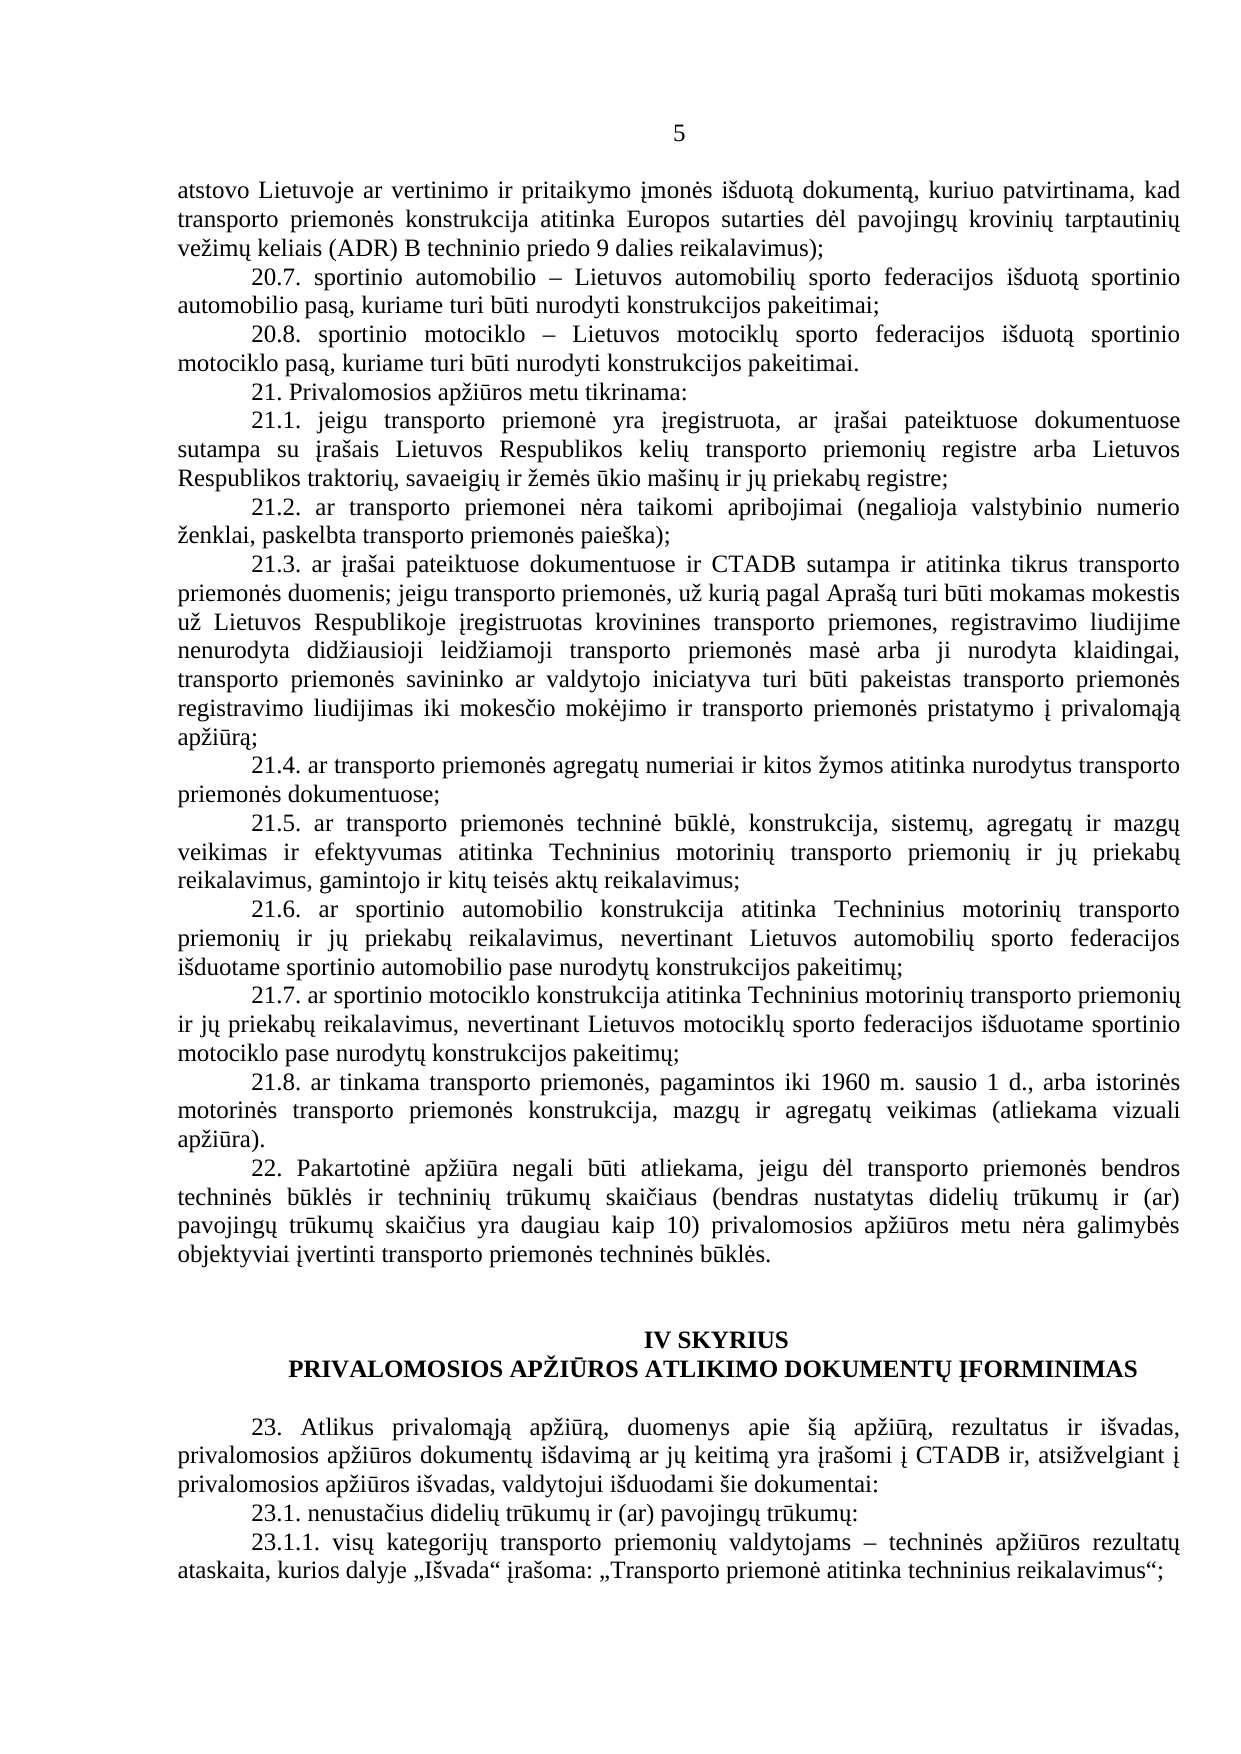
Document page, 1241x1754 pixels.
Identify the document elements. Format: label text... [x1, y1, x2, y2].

text 21. Privalomosios apžiūros metu tikrinama: [177, 377, 1181, 406]
text 21.2. ar transporto priemonei nėra taikomi apribojimai (negalioja valstybinio numerio ženklai, paskelbta transporto priemonės paieška); [177, 492, 1181, 549]
text 22. Pakartotinė apžiūra negali būti atliekama, jeigu dėl transporto priemonės bendros techninės būklės ir techninių trūkumų skaičiaus (bendras nustatytas didelių trūkumų ir (ar) pavojingų trūkumų skaičius yra daugiau kaip 10) privalomosios apžiūros metu nėra galimybės objektyviai įvertinti transporto priemonės techninės būklės. [177, 1153, 1181, 1268]
text atstovo Lietuvoje ar vertinimo ir pritaikymo įmonės išduotą dokumentą, kuriuo patvirtinama, kad transporto priemonės konstrukcija atitinka Europos sutarties dėl pavojingų krovinių tarptautinių vežimų keliais (ADR) B techninio priedo 9 dalies reikalavimus); [177, 176, 1181, 262]
text 21.7. ar sportinio motociklo konstrukcija atitinka Techninius motorinių transporto priemonių ir jų priekabų reikalavimus, nevertinant Lietuvos motociklų sporto federacijos išduotame sportinio motociklo pase nurodytų konstrukcijos pakeitimų; [177, 981, 1181, 1067]
text 21.4. ar transporto priemonės agregatų numeriai ir kitos žymos atitinka nurodytus transporto priemonės dokumentuose; [177, 751, 1181, 808]
text 23.1. nenustačius didelių trūkumų ir (ar) pavojingų trūkumų: [177, 1498, 1181, 1527]
text 20.7. sportinio automobilio – Lietuvos automobilių sporto federacijos išduotą sportinio automobilio pasą, kuriame turi būti nurodyti konstrukcijos pakeitimai; [177, 262, 1181, 319]
text 23.1.1. visų kategorijų transporto priemonių valdytojams – techninės apžiūros rezultatų ataskaita, kurios dalyje „Išvada“ įrašoma: „Transporto priemonė atitinka techninius reikalavimus“; [177, 1527, 1181, 1584]
text 23. Atlikus privalomąją apžiūrą, duomenys apie šią apžiūrą, rezultatus ir išvadas, privalomosios apžiūros dokumentų išdavimą ar jų keitimą yra įrašomi į CTADB ir, atsižvelgiant į privalomosios apžiūros išvadas, valdytojui išduodami šie dokumentai: [177, 1412, 1181, 1498]
text PRIVALOMOSIOS APŽIŪROS ATLIKIMO DOKUMENTŲ ĮFORMINIMAS [177, 1354, 1181, 1383]
text IV SKYRIUS [177, 1326, 1181, 1354]
text 21.3. ar įrašai pateiktuose dokumentuose ir CTADB sutampa ir atitinka tikrus transporto priemonės duomenis; jeigu transporto priemonės, už kurią pagal Aprašą turi būti mokamas mokestis už Lietuvos Respublikoje įregistruotas krovinines transporto priemones, registravimo liudijime nenurodyta didžiausioji leidžiamoji transporto priemonės masė arba ji nurodyta klaidingai, transporto priemonės savininko ar valdytojo iniciatyva turi būti pakeistas transporto priemonės registravimo liudijimas iki mokesčio mokėjimo ir transporto priemonės pristatymo į privalomąją apžiūrą; [177, 549, 1181, 751]
text 21.6. ar sportinio automobilio konstrukcija atitinka Techninius motorinių transporto priemonių ir jų priekabų reikalavimus, nevertinant Lietuvos automobilių sporto federacijos išduotame sportinio automobilio pase nurodytų konstrukcijos pakeitimų; [177, 894, 1181, 981]
text 20.8. sportinio motociklo – Lietuvos motociklų sporto federacijos išduotą sportinio motociklo pasą, kuriame turi būti nurodyti konstrukcijos pakeitimai. [177, 319, 1181, 377]
text 21.1. jeigu transporto priemonė yra įregistruota, ar įrašai pateiktuose dokumentuose sutampa su įrašais Lietuvos Respublikos kelių transporto priemonių registre arba Lietuvos Respublikos traktorių, savaeigių ir žemės ūkio mašinų ir jų priekabų registre; [177, 406, 1181, 492]
text 21.5. ar transporto priemonės techninė būklė, konstrukcija, sistemų, agregatų ir mazgų veikimas ir efektyvumas atitinka Techninius motorinių transporto priemonių ir jų priekabų reikalavimus, gamintojo ir kitų teisės aktų reikalavimus; [177, 808, 1181, 894]
text 21.8. ar tinkama transporto priemonės, pagamintos iki 1960 m. sausio 1 d., arba istorinės motorinės transporto priemonės konstrukcija, mazgų ir agregatų veikimas (atliekama vizuali apžiūra). [177, 1067, 1181, 1153]
